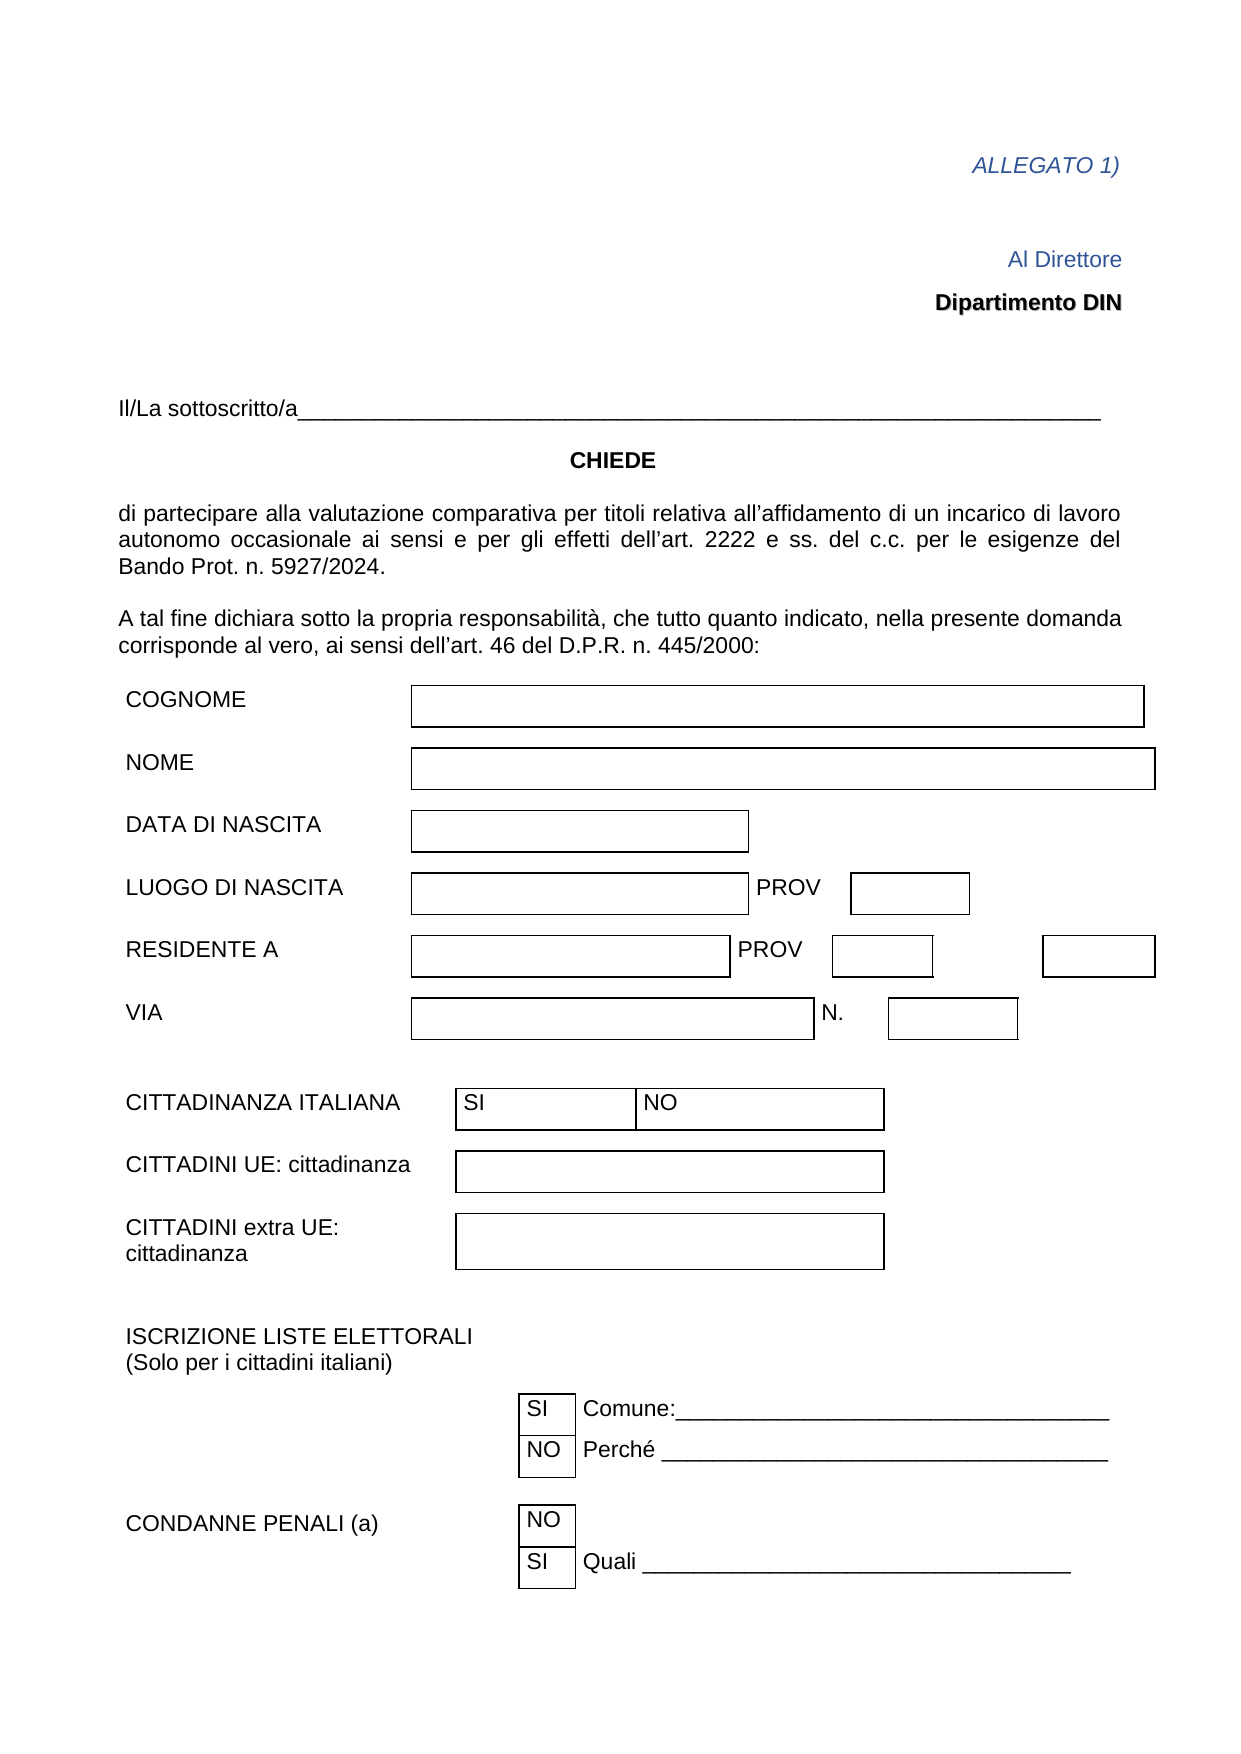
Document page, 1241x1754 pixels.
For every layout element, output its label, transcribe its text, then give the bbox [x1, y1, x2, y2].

table_cell [118, 1546, 518, 1588]
subtitle Al Direttore [634, 246, 1122, 272]
table_cell [969, 914, 1018, 934]
table_cell [1144, 997, 1155, 1039]
table_cell CITTADINANZA ITALIANA [118, 1088, 455, 1129]
table_cell [1018, 1067, 1043, 1087]
table_cell [969, 1067, 1018, 1087]
table_cell [1144, 851, 1155, 872]
table_cell [969, 1040, 1018, 1067]
table_cell [730, 1040, 748, 1067]
table_header [412, 686, 1143, 726]
table_cell [1043, 997, 1144, 1039]
table_cell PROV [749, 872, 850, 914]
text A tal fine dichiara sotto la propria responsabilità, che tutto quanto indicato, nella presente domanda corrisponde al vero, ai sensi dell’art. 46 del D.P.R. n. 445/2000: [118, 605, 1122, 658]
table_cell [889, 810, 933, 851]
table_cell CITTADINI UE: cittadinanza [118, 1150, 455, 1192]
table_header COGNOME [118, 685, 411, 726]
table_cell [411, 728, 951, 747]
table_cell [412, 874, 748, 914]
text Dipartimento DIN [634, 289, 1122, 316]
table_cell NO [520, 1436, 575, 1476]
table_cell Perché ___________________________________ [576, 1435, 1213, 1476]
table_cell [749, 1040, 814, 1067]
table_cell [118, 1393, 518, 1435]
table_cell [933, 1040, 951, 1067]
table_cell [412, 936, 729, 976]
table_cell [951, 976, 969, 997]
table_cell [1043, 790, 1144, 809]
table_cell [411, 790, 951, 809]
table_cell [118, 1067, 411, 1087]
table_cell [1043, 872, 1144, 914]
table_cell [969, 1150, 1018, 1192]
table_cell [933, 1088, 951, 1129]
text Il/La sottoscritto/a_______________________________________________________________ [118, 394, 1122, 421]
table_cell NO [637, 1089, 883, 1129]
table_cell [1144, 1192, 1155, 1212]
table_cell [1043, 978, 1144, 997]
table_cell [889, 1088, 933, 1129]
table_cell [1018, 728, 1043, 747]
table_cell [1144, 1088, 1155, 1129]
subtitle ALLEGATO 1) [118, 152, 1122, 178]
table_cell [1018, 872, 1043, 914]
table_cell [969, 810, 1018, 851]
table_cell [411, 1040, 730, 1067]
table_header [576, 1504, 598, 1546]
table_cell [951, 1067, 969, 1087]
table_cell [1043, 1088, 1144, 1129]
table_cell [970, 872, 1018, 914]
table_cell [1018, 790, 1043, 809]
table_cell SI [457, 1089, 635, 1129]
table_cell [118, 1192, 411, 1212]
table_cell [951, 1150, 969, 1192]
table_cell RESIDENTE A [118, 935, 411, 976]
table_cell [412, 999, 813, 1039]
table_cell [933, 1150, 951, 1192]
table_cell [951, 1129, 969, 1150]
table_cell [1043, 1150, 1144, 1192]
table_cell [1144, 914, 1155, 934]
table_cell [411, 914, 951, 934]
table_cell [1018, 976, 1043, 997]
table_cell [951, 728, 969, 747]
table_cell [969, 1192, 1018, 1212]
table_cell [889, 1150, 933, 1192]
table_cell [1144, 1150, 1155, 1192]
table_cell [851, 1039, 888, 1067]
table_cell N. [815, 997, 888, 1039]
table_cell [1144, 978, 1155, 997]
table_cell [951, 1088, 969, 1129]
table_cell [833, 936, 932, 976]
table_cell [749, 810, 814, 851]
table_cell [1018, 851, 1043, 872]
table_cell [951, 790, 969, 809]
table_cell [1018, 997, 1043, 1039]
table_cell [884, 810, 888, 851]
table_cell [1018, 914, 1043, 934]
table_cell [969, 790, 1018, 809]
table_cell [1018, 1150, 1043, 1192]
table_cell [1043, 1192, 1144, 1212]
table_cell [852, 874, 969, 914]
table_cell [951, 1040, 969, 1067]
table_cell [1144, 1213, 1155, 1268]
table_cell [969, 728, 1018, 747]
table_cell [814, 1039, 833, 1067]
table_cell [1144, 726, 1155, 747]
table_cell [851, 810, 884, 851]
table_cell [969, 1129, 1018, 1150]
table_cell SI [520, 1395, 575, 1435]
table_cell [1144, 872, 1155, 914]
table_cell [1043, 851, 1144, 872]
table_cell [833, 1039, 851, 1067]
table_cell Comune:__________________________________ [576, 1393, 1213, 1435]
table_cell LUOGO DI NASCITA [118, 872, 411, 914]
table_cell [1144, 1067, 1155, 1087]
table_cell [118, 851, 411, 872]
table_cell [411, 1129, 951, 1150]
table_cell [814, 810, 833, 851]
table_cell [1018, 1129, 1043, 1150]
table_cell [933, 1213, 951, 1268]
table_cell [1018, 1192, 1043, 1212]
table_cell NOME [118, 747, 411, 789]
table_cell [1044, 936, 1154, 976]
table_cell [969, 976, 1018, 997]
table_cell [411, 1067, 951, 1087]
table_cell [833, 810, 851, 851]
table_cell [1144, 810, 1155, 851]
table_cell [1043, 914, 1144, 934]
text di partecipare alla valutazione comparativa per titoli relativa all’affidamento di un incarico di lavoro autonomo occasionale ai sensi e per gli effetti dell’art. 2222 e ss. del c.c. per le esigenze del Bando Prot. n. 5927/2024. [118, 500, 1122, 579]
table_cell [1018, 1039, 1155, 1067]
table_cell [1043, 810, 1144, 851]
table_cell [951, 810, 969, 851]
table_cell [951, 1213, 969, 1268]
table_cell [412, 749, 1154, 789]
table_cell [1018, 1088, 1043, 1129]
table_header NO [520, 1506, 575, 1546]
table_cell Quali _____________________________________ [576, 1546, 1070, 1588]
table_cell [951, 915, 969, 934]
table_cell [118, 1129, 411, 1150]
table_cell [411, 1192, 951, 1212]
table_cell [118, 914, 411, 934]
table_cell [118, 726, 411, 747]
table_cell [118, 1435, 518, 1476]
table_cell [969, 1213, 1018, 1268]
table_header [1145, 685, 1155, 726]
table_cell [118, 1039, 411, 1067]
table_cell [1144, 1129, 1155, 1150]
table_cell [889, 999, 1017, 1039]
table_cell [1043, 1213, 1144, 1268]
table_cell [889, 1040, 933, 1067]
table_cell [118, 976, 411, 997]
table_cell PROV [731, 935, 832, 976]
table_cell SI [520, 1548, 575, 1588]
table_cell [969, 1088, 1018, 1129]
table_cell [412, 811, 748, 851]
table_cell [411, 851, 951, 872]
table_cell [1043, 728, 1144, 747]
table_cell [1043, 1067, 1144, 1087]
text CHIEDE [103, 447, 1122, 474]
table_cell [969, 851, 1018, 872]
table_cell [933, 810, 951, 851]
table_cell CAP [933, 935, 1042, 976]
table_header ISCRIZIONE LISTE ELETTORALI (Solo per i cittadini italiani) [118, 1323, 524, 1393]
table_cell CITTADINI extra UE: cittadinanza [118, 1213, 455, 1268]
table_cell [457, 1152, 883, 1192]
table_cell DATA DI NASCITA [118, 810, 411, 851]
table_cell VIA [118, 997, 411, 1039]
table_cell [1043, 1129, 1144, 1150]
table_cell [1144, 790, 1155, 809]
table_cell [118, 789, 411, 809]
table_header [525, 1323, 601, 1393]
table_header CONDANNE PENALI (a) [118, 1504, 518, 1546]
table_cell [457, 1214, 883, 1268]
table_cell [951, 1192, 969, 1212]
table_cell [1018, 810, 1043, 851]
table_cell [411, 976, 951, 997]
table_header [601, 1323, 1213, 1393]
table_header [598, 1504, 1070, 1546]
table_cell [951, 851, 969, 872]
table_cell [1018, 1213, 1043, 1268]
table_cell [889, 1213, 933, 1268]
